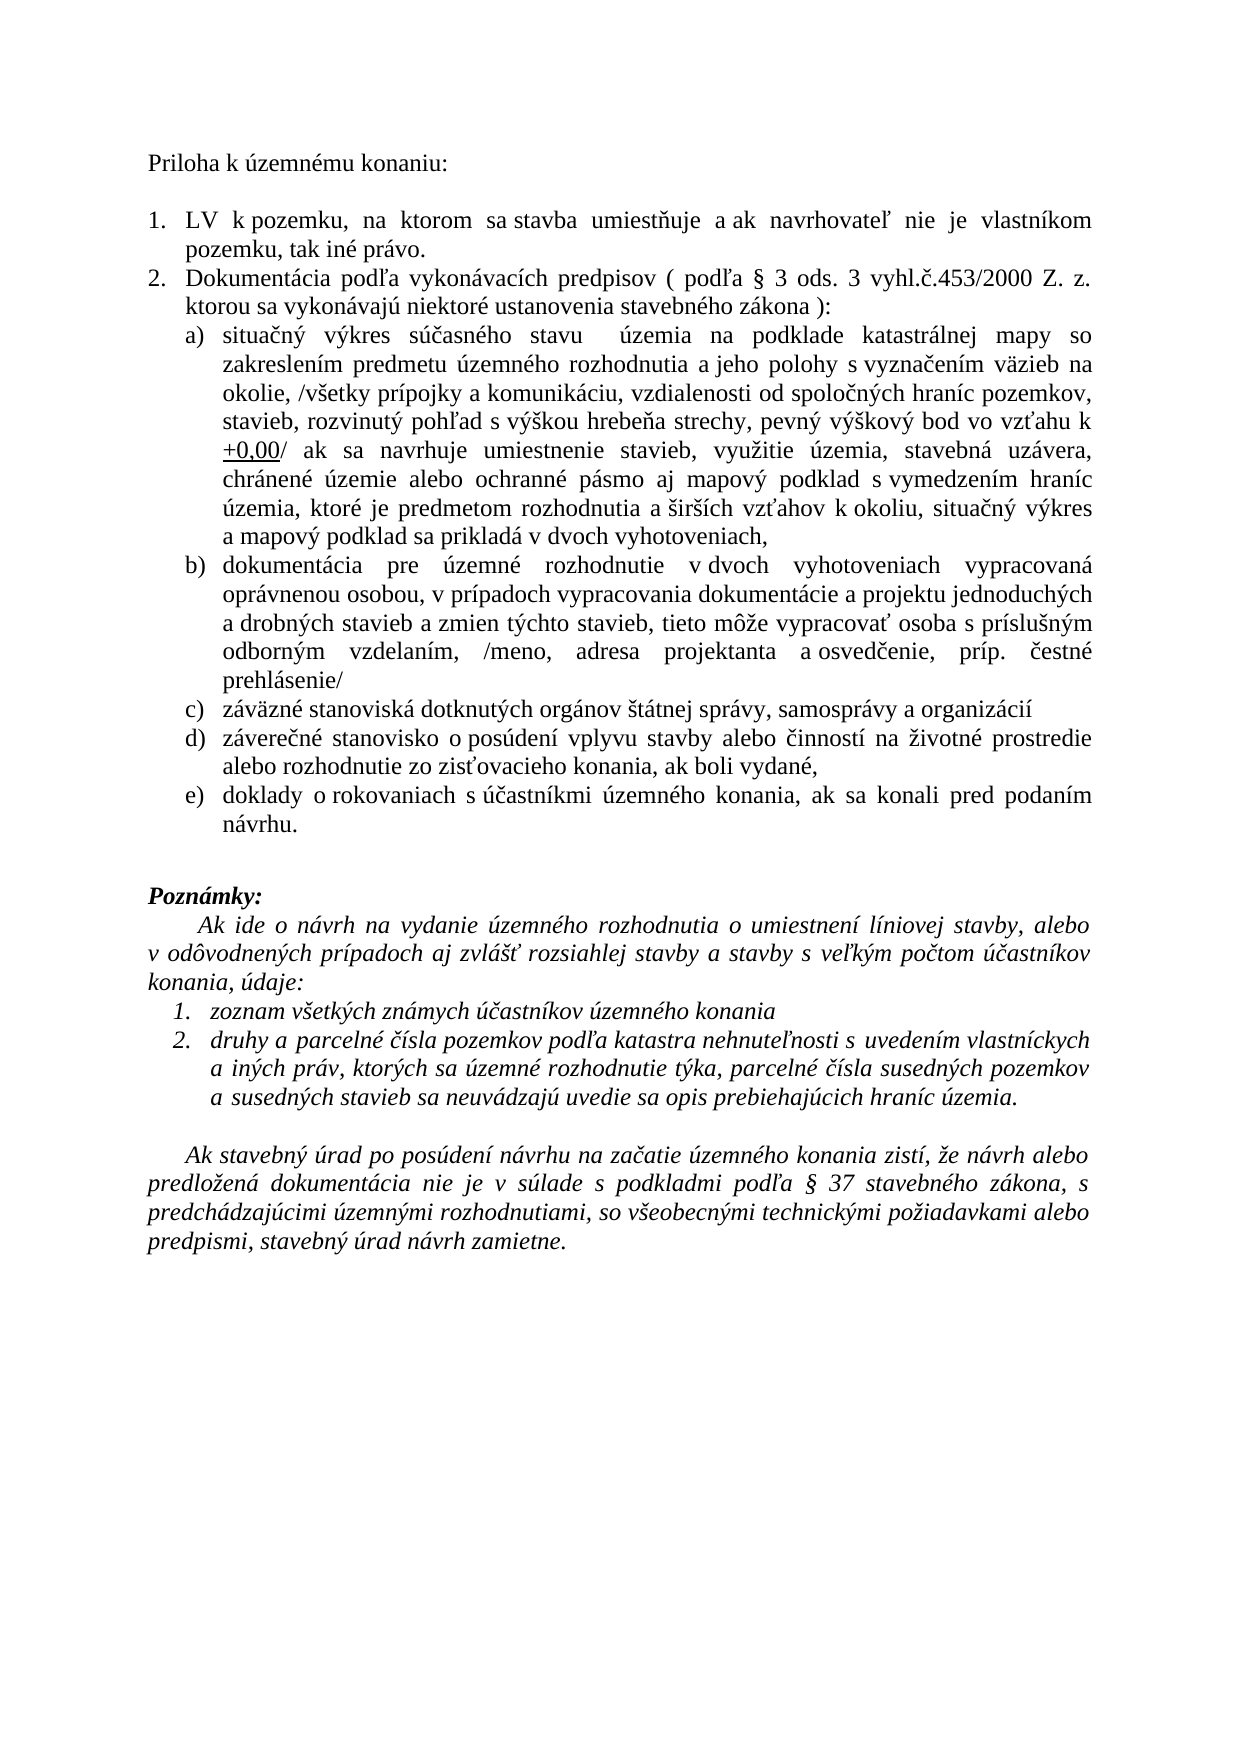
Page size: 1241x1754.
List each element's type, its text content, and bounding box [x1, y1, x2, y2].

text Priloha k územnému konaniu: [148, 148, 1092, 176]
list dokumentácia pre územné rozhodnutie v dvoch vyhotoveniach vypracovaná oprávnenou osobou, v prípadoch vypracovania dokumentácie a projektu jednoduchých a drobných stavieb a zmien týchto stavieb, tieto môže vypracovať osoba s príslušným odborným vzdelaním, /meno, adresa projektanta a osvedčenie, príp. čestné prehlásenie/ [185, 550, 1092, 694]
list Dokumentácia podľa vykonávacích predpisov ( podľa § 3 ods. 3 vyhl.č.453/2000 Z. z. ktorou sa vykonávajú niektoré ustanovenia stavebného zákona ): [148, 263, 1092, 320]
list záväzné stanoviská dotknutých orgánov štátnej správy, samosprávy a organizácií [185, 694, 1092, 723]
text Poznámky: [148, 881, 1092, 910]
list doklady o rokovaniach s účastníkmi územného konania, ak sa konali pred podaním návrhu. [185, 780, 1092, 838]
text Ak ide o návrh na vydanie územného rozhodnutia o umiestnení líniovej stavby, alebo v odôvodnených prípadoch aj zvlášť rozsiahlej stavby a stavby s veľkým počtom účastníkov konania, údaje: [148, 910, 1092, 996]
text Ak stavebný úrad po posúdení návrhu na začatie územného konania zistí, že návrh alebo predložená dokumentácia nie je v súlade s podkladmi podľa § 37 stavebného zákona, s predchádzajúcimi územnými rozhodnutiami, so všeobecnými technickými požiadavkami alebo predpismi, stavebný úrad návrh zamietne. [148, 1140, 1092, 1255]
list situačný výkres súčasného stavu územia na podklade katastrálnej mapy so zakreslením predmetu územného rozhodnutia a jeho polohy s vyznačením väzieb na okolie, /všetky prípojky a komunikáciu, vzdialenosti od spoločných hraníc pozemkov, stavieb, rozvinutý pohľad s výškou hrebeňa strechy, pevný výškový bod vo vzťahu k +0,00/ ak sa navrhuje umiestnenie stavieb, využitie územia, stavebná uzávera, chránené územie alebo ochranné pásmo aj mapový podklad s vymedzením hraníc územia, ktoré je predmetom rozhodnutia a širších vzťahov k okoliu, situačný výkres a mapový podklad sa prikladá v dvoch vyhotoveniach, [185, 320, 1092, 550]
list LV k pozemku, na ktorom sa stavba umiestňuje a ak navrhovateľ nie je vlastníkom pozemku, tak iné právo. [148, 205, 1092, 263]
list záverečné stanovisko o posúdení vplyvu stavby alebo činností na životné prostredie alebo rozhodnutie zo zisťovacieho konania, ak boli vydané, [185, 723, 1092, 780]
list druhy a parcelné čísla pozemkov podľa katastra nehnuteľnosti s uvedením vlastníckych a iných práv, ktorých sa územné rozhodnutie týka, parcelné čísla susedných pozemkov a susedných stavieb sa neuvádzajú uvedie sa opis prebiehajúcich hraníc územia. [173, 1025, 1092, 1111]
list zoznam všetkých známych účastníkov územného konania [173, 996, 1092, 1025]
